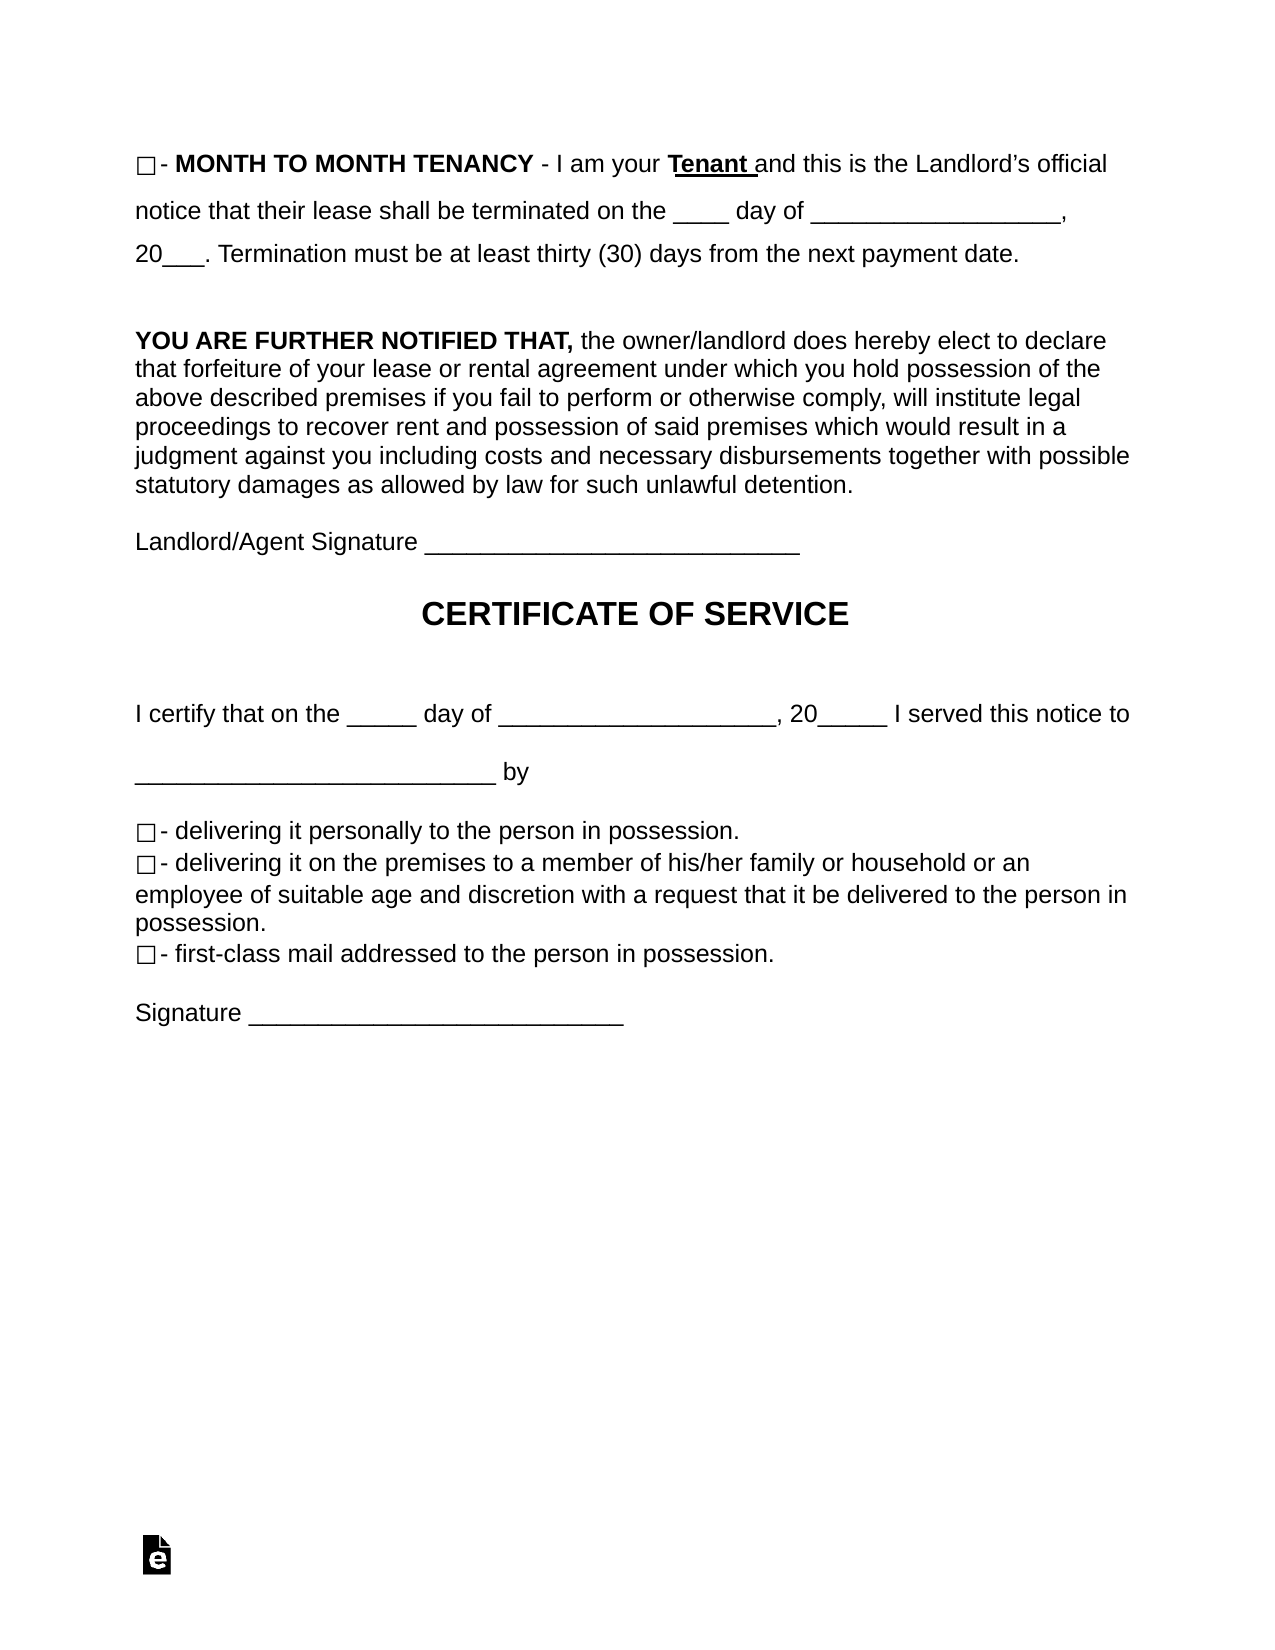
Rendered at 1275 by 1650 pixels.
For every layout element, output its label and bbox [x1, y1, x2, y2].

picture [135, 1533, 177, 1575]
